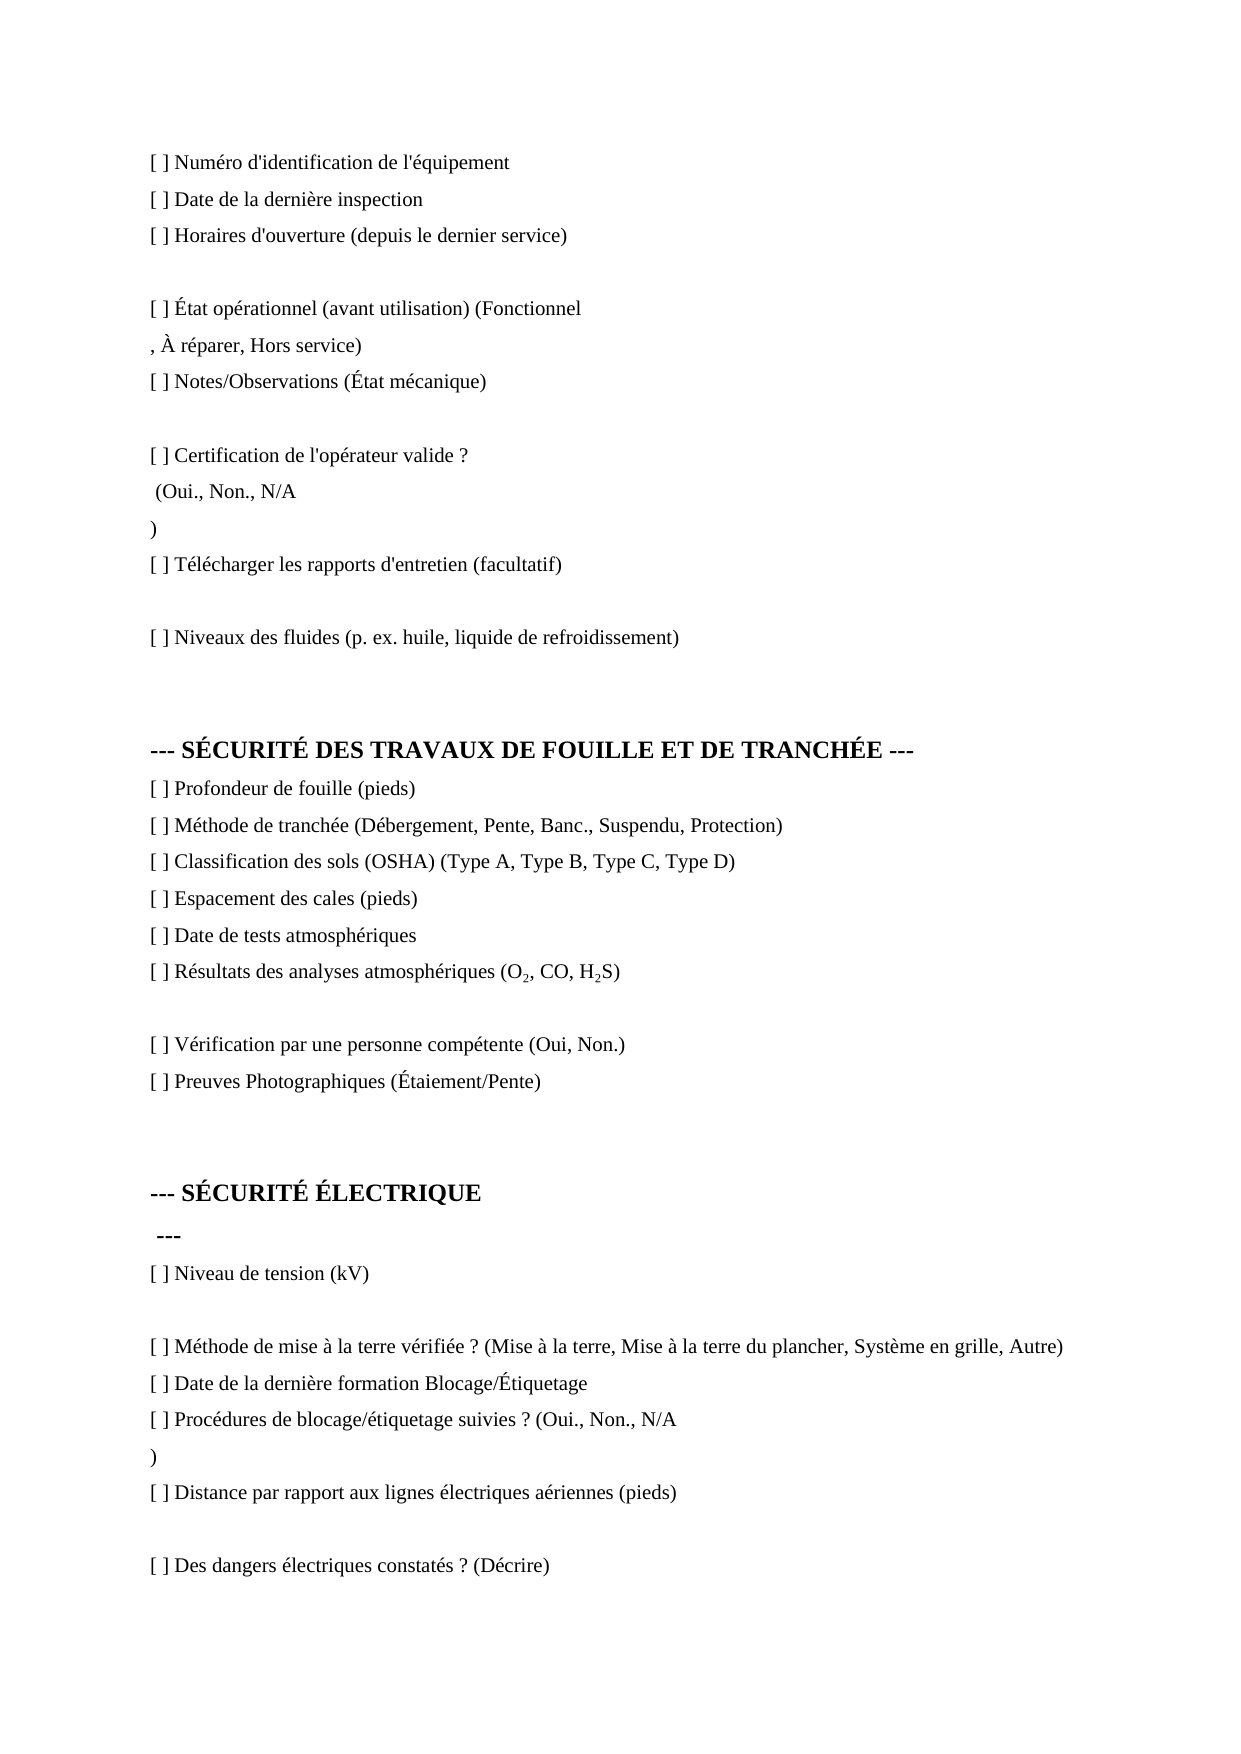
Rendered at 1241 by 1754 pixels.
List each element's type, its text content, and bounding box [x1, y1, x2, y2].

text [ ] Classification des sols (OSHA) (Type A, Type B, Type C, Type D) [150, 849, 1090, 873]
text [ ] Procédures de blocage/étiquetage suivies ? (Oui., Non., N/A [150, 1407, 1090, 1431]
text [ ] Télécharger les rapports d'entretien (facultatif) [150, 552, 1090, 576]
text [ ] Horaires d'ouverture (depuis le dernier service) [150, 223, 1090, 247]
text [ ] Des dangers électriques constatés ? (Décrire) [150, 1553, 1090, 1577]
text [ ] Date de la dernière formation Blocage/Étiquetage [150, 1371, 1090, 1395]
text [ ] Niveaux des fluides (p. ex. huile, liquide de refroidissement) [150, 625, 1090, 649]
text [ ] Numéro d'identification de l'équipement [150, 150, 1090, 174]
text , À réparer, Hors service) [150, 333, 1090, 357]
text (Oui., Non., N/A [150, 479, 1090, 503]
text [ ] Méthode de tranchée (Débergement, Pente, Banc., Suspendu, Protection) [150, 813, 1090, 837]
text [ ] Résultats des analyses atmosphériques (O₂, CO, H₂S) [150, 959, 1090, 983]
text --- SÉCURITÉ ÉLECTRIQUE [150, 1178, 1090, 1207]
text --- [150, 1220, 1090, 1248]
text [ ] Date de la dernière inspection [150, 187, 1090, 211]
text [ ] Preuves Photographiques (Étaiement/Pente) [150, 1069, 1090, 1093]
text --- SÉCURITÉ DES TRAVAUX DE FOUILLE ET DE TRANCHÉE --- [150, 735, 1090, 764]
text ) [150, 516, 1090, 540]
text [ ] Certification de l'opérateur valide ? [150, 442, 1090, 467]
text [ ] Vérification par une personne compétente (Oui, Non.) [150, 1032, 1090, 1056]
text [ ] Date de tests atmosphériques [150, 922, 1090, 947]
text [ ] Profondeur de fouille (pieds) [150, 776, 1090, 800]
text [ ] Niveau de tension (kV) [150, 1261, 1090, 1285]
text ) [150, 1444, 1090, 1468]
text [ ] État opérationnel (avant utilisation) (Fonctionnel [150, 296, 1090, 320]
text [ ] Notes/Observations (État mécanique) [150, 369, 1090, 393]
text [ ] Distance par rapport aux lignes électriques aériennes (pieds) [150, 1480, 1090, 1504]
text [ ] Espacement des cales (pieds) [150, 886, 1090, 910]
text [ ] Méthode de mise à la terre vérifiée ? (Mise à la terre, Mise à la terre du plancher, Système en grille, Autre) [150, 1334, 1090, 1358]
